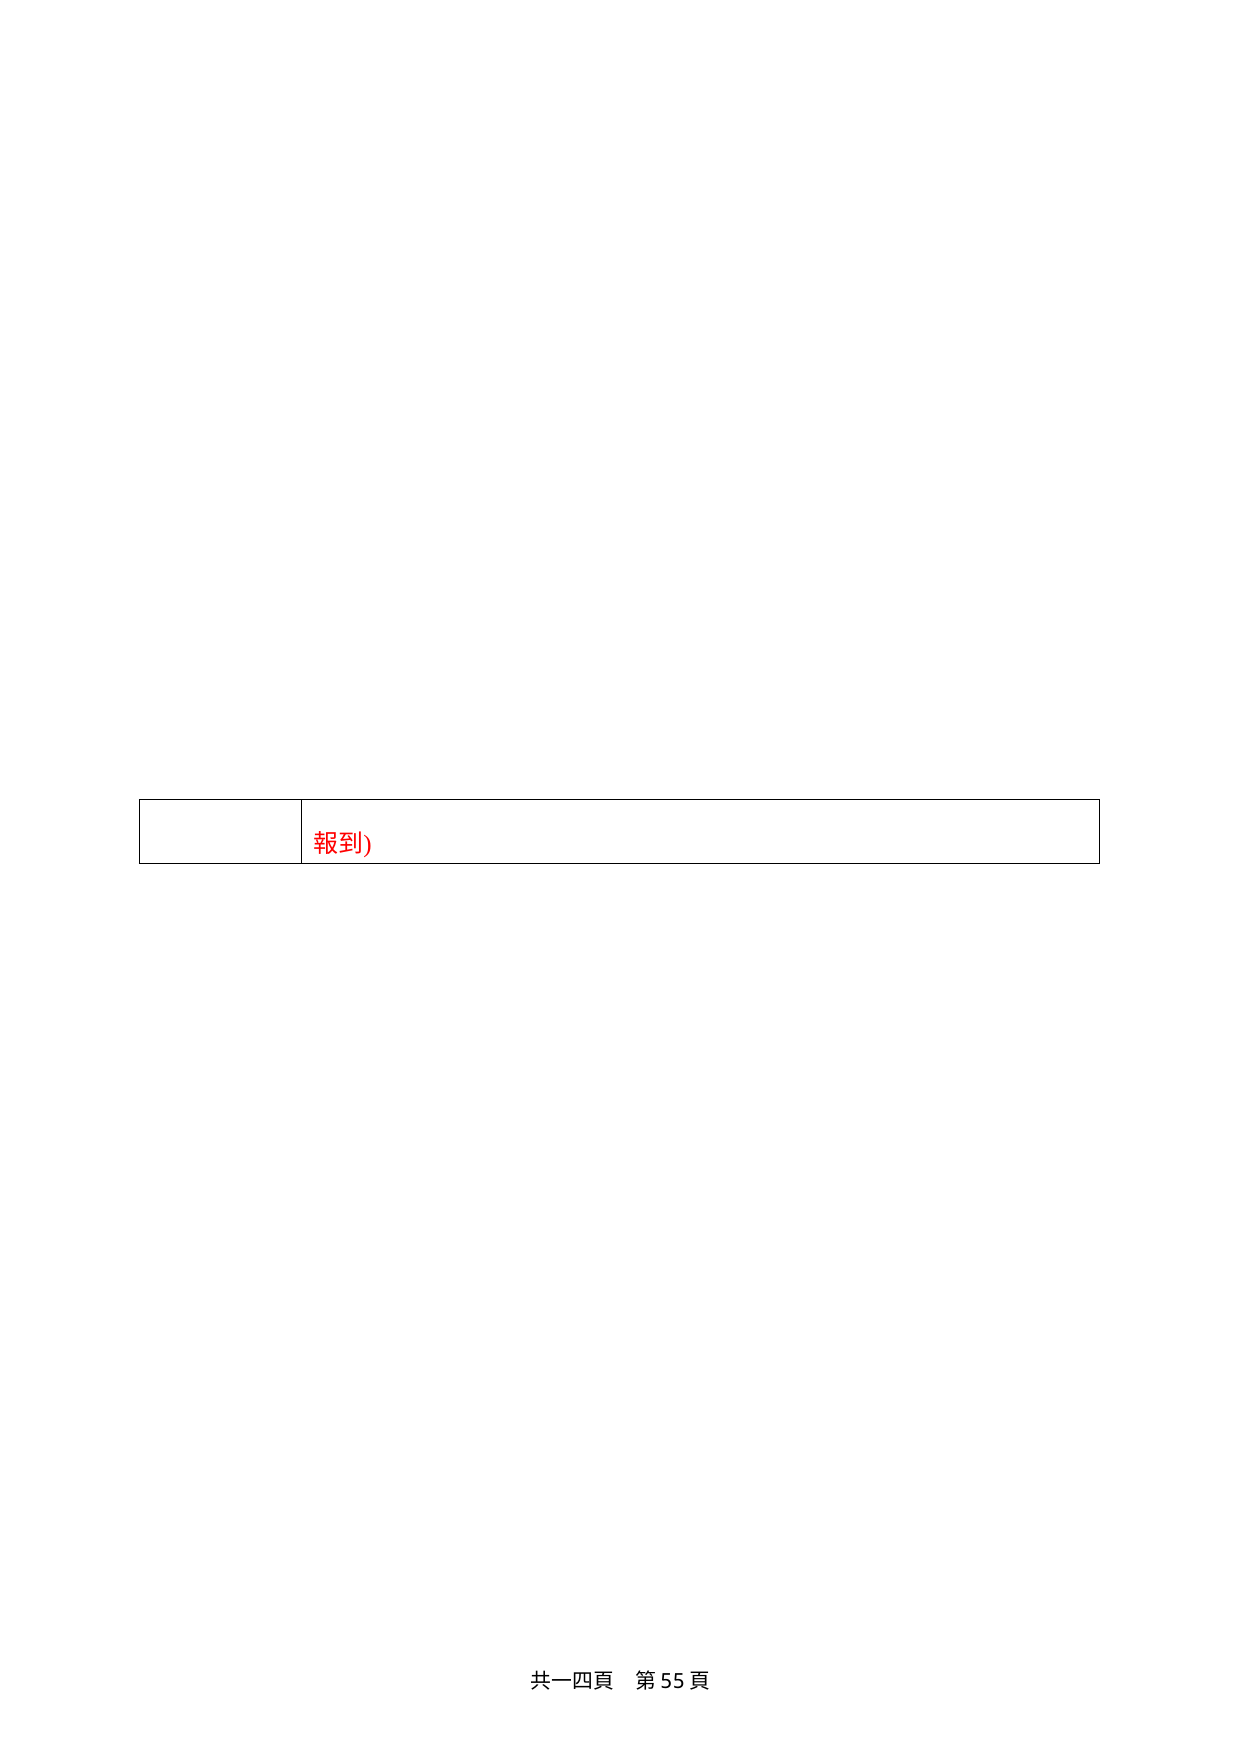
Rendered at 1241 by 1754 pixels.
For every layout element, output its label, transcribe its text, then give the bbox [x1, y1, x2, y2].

table_cell [140, 800, 301, 863]
table_cell 報到) [302, 800, 1099, 863]
